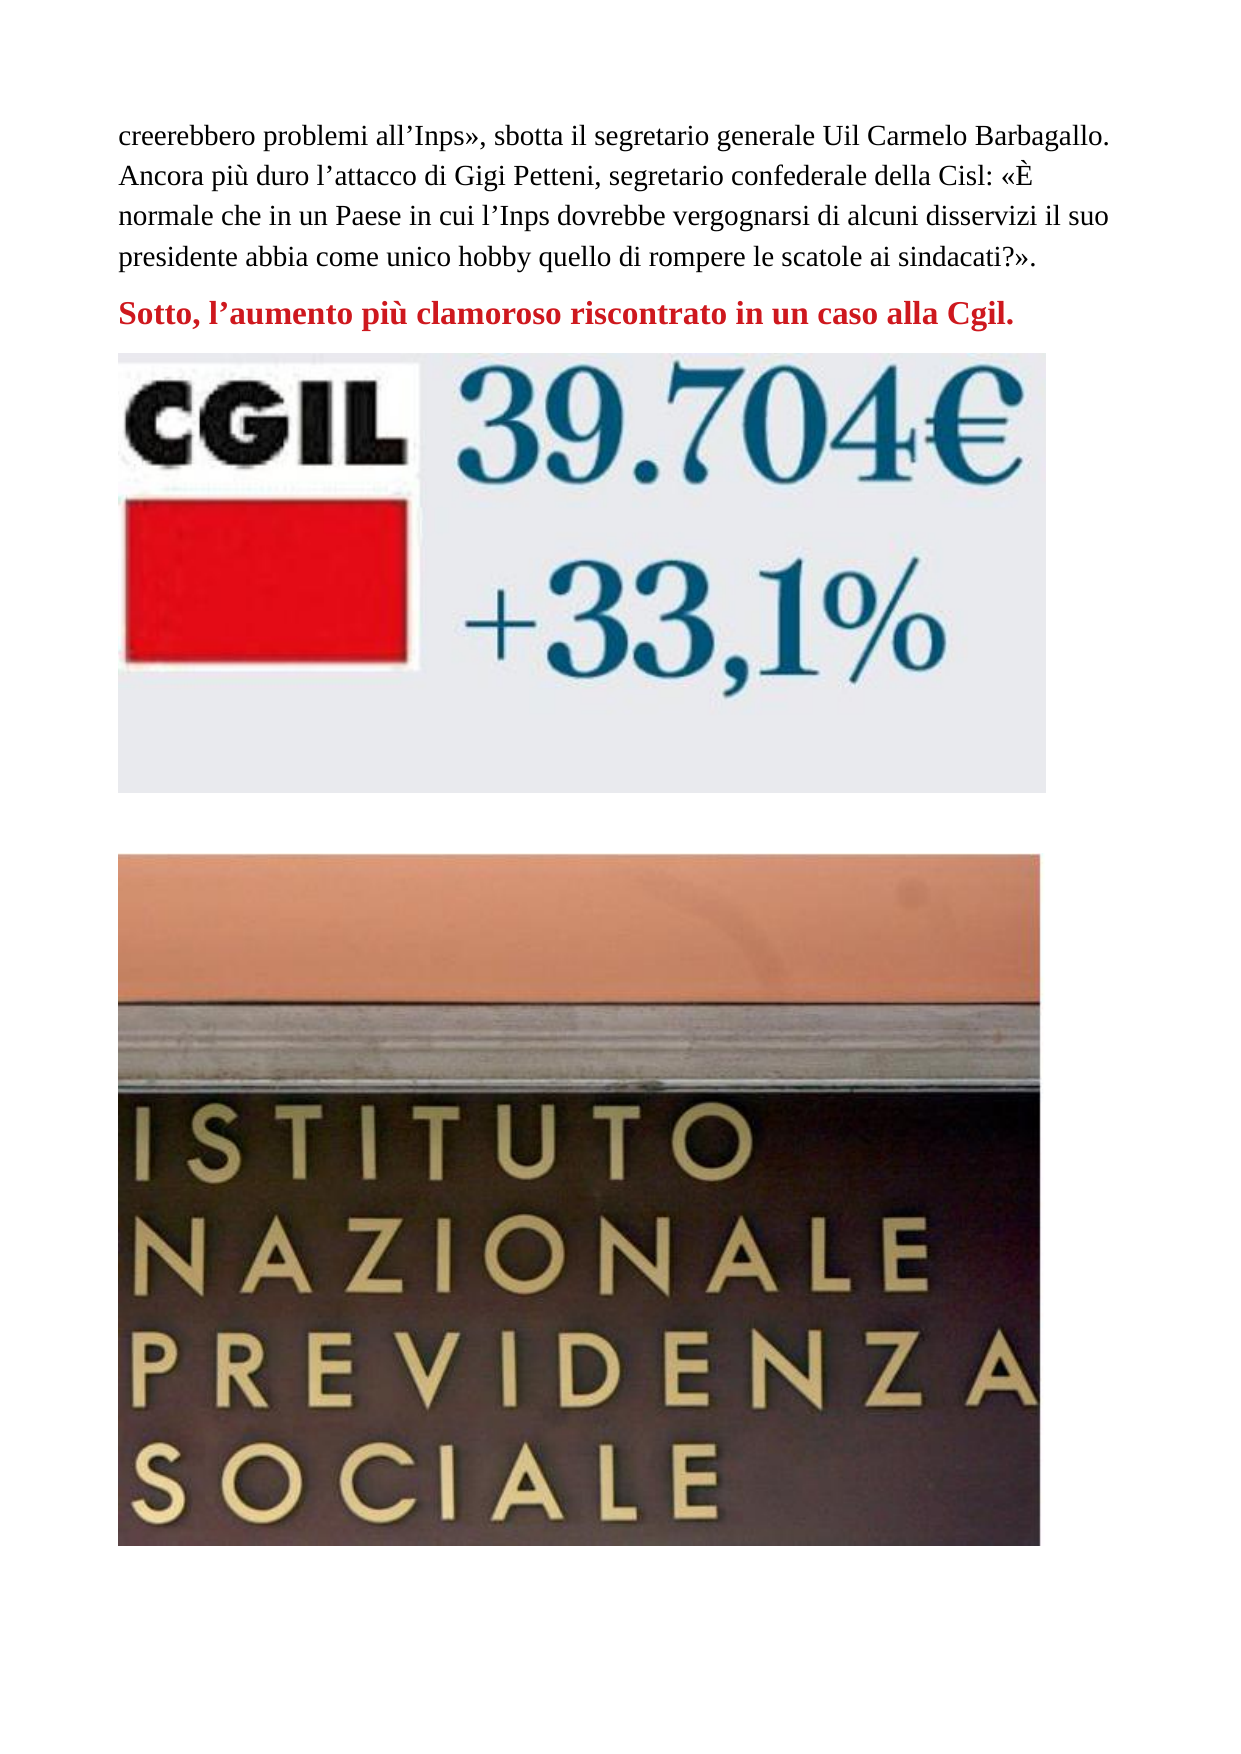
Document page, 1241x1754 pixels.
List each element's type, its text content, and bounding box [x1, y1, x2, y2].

picture [118, 853, 1045, 1546]
text Sotto, l’aumento più clamoroso riscontrato in un caso alla Cgil. [118, 293, 1122, 332]
picture [118, 353, 1046, 793]
text creerebbero problemi all’Inps», sbotta il segretario generale Uil Carmelo Barbagallo. Ancora più duro l’attacco di Gigi Petteni, segretario confederale della Cisl: «È normale che in un Paese in cui l’Inps dovrebbe vergognarsi di alcuni disservizi il suo presidente abbia come unico hobby quello di rompere le scatole ai sindacati?». [118, 118, 1122, 272]
